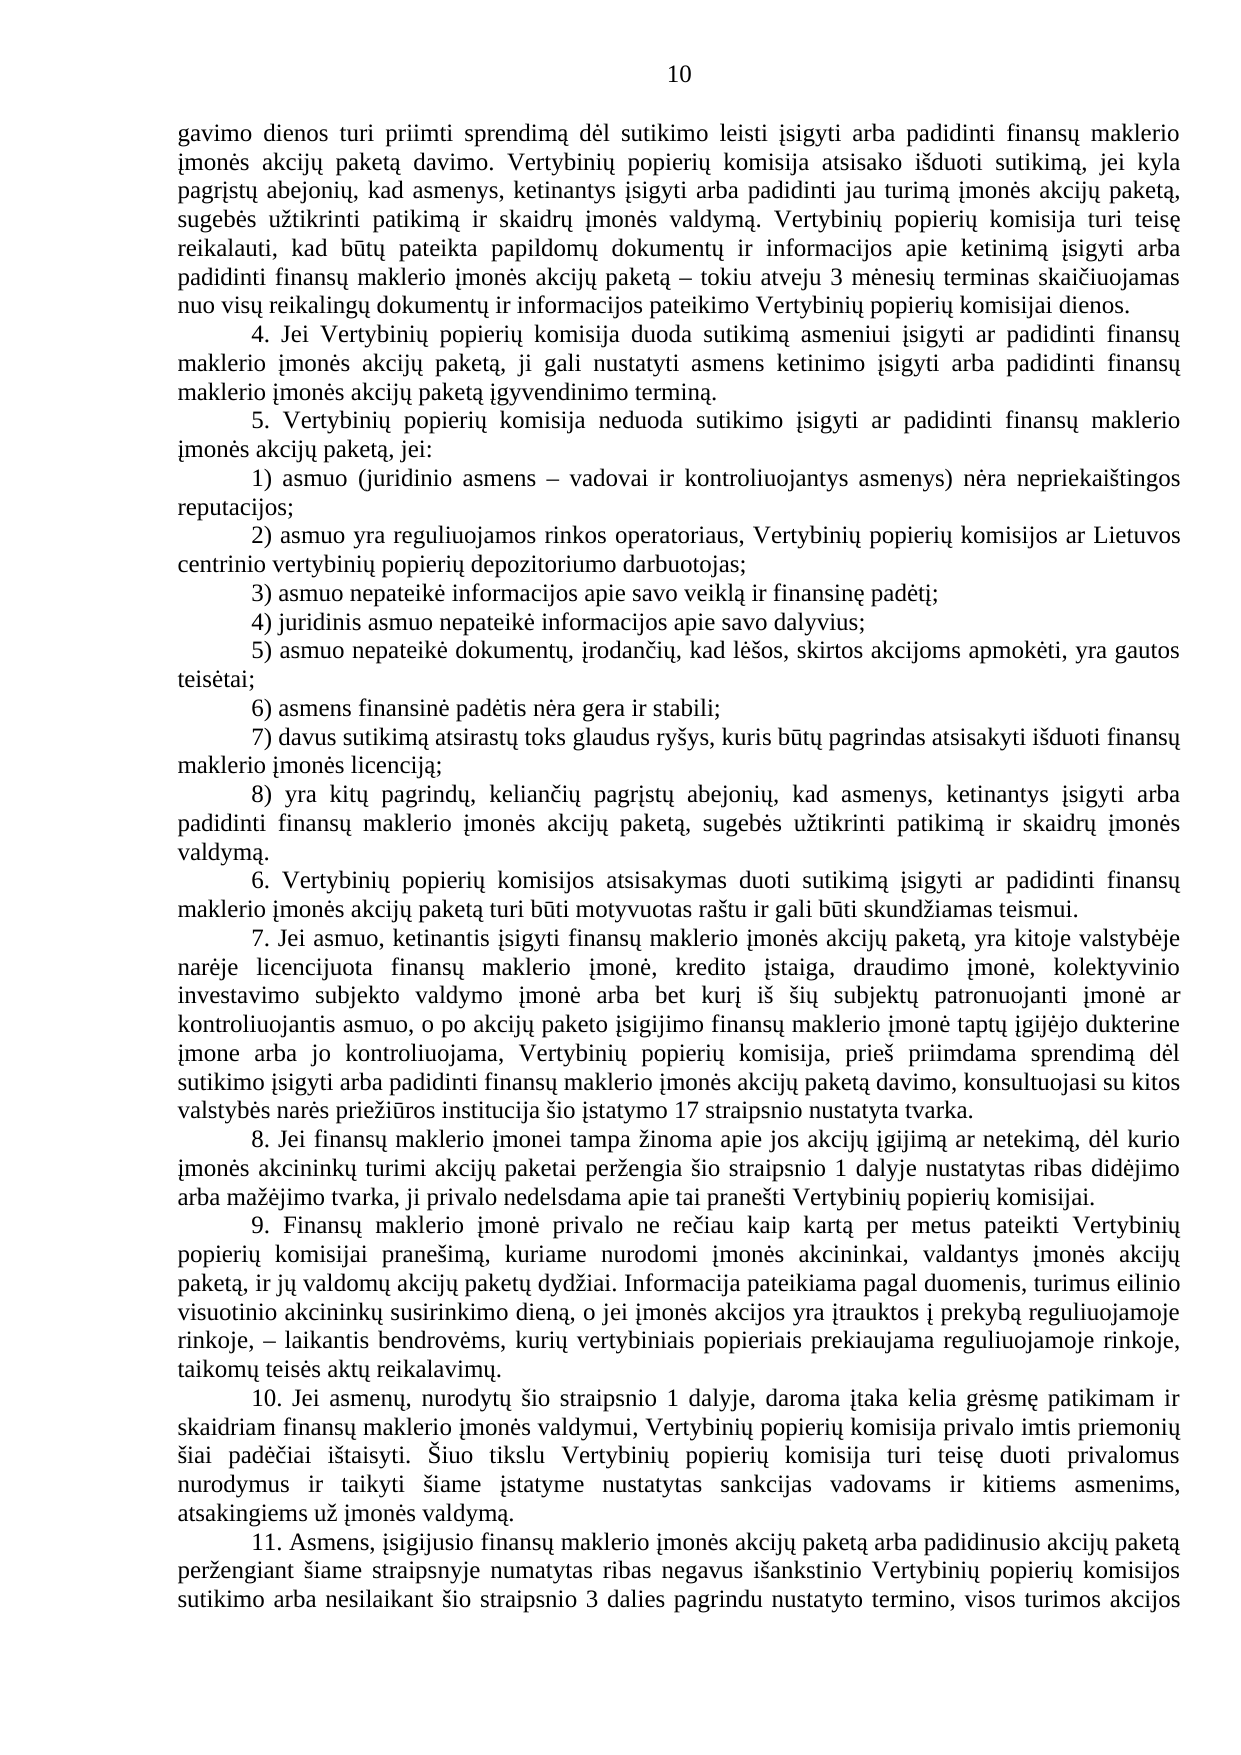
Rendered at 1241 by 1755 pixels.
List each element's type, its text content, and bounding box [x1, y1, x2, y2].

text 6. Vertybinių popierių komisijos atsisakymas duoti sutikimą įsigyti ar padidinti finansų maklerio įmonės akcijų paketą turi būti motyvuotas raštu ir gali būti skundžiamas teismui. [177, 866, 1181, 923]
text 8. Jei finansų maklerio įmonei tampa žinoma apie jos akcijų įgijimą ar netekimą, dėl kurio įmonės akcininkų turimi akcijų paketai peržengia šio straipsnio 1 dalyje nustatytas ribas didėjimo arba mažėjimo tvarka, ji privalo nedelsdama apie tai pranešti Vertybinių popierių komisijai. [177, 1124, 1181, 1211]
text 10. Jei asmenų, nurodytų šio straipsnio 1 dalyje, daroma įtaka kelia grėsmę patikimam ir skaidriam finansų maklerio įmonės valdymui, Vertybinių popierių komisija privalo imtis priemonių šiai padėčiai ištaisyti. Šiuo tikslu Vertybinių popierių komisija turi teisę duoti privalomus nurodymus ir taikyti šiame įstatyme nustatytas sankcijas vadovams ir kitiems asmenims, atsakingiems už įmonės valdymą. [177, 1383, 1181, 1527]
text gavimo dienos turi priimti sprendimą dėl sutikimo leisti įsigyti arba padidinti finansų maklerio įmonės akcijų paketą davimo. Vertybinių popierių komisija atsisako išduoti sutikimą, jei kyla pagrįstų abejonių, kad asmenys, ketinantys įsigyti arba padidinti jau turimą įmonės akcijų paketą, sugebės užtikrinti patikimą ir skaidrų įmonės valdymą. Vertybinių popierių komisija turi teisę reikalauti, kad būtų pateikta papildomų dokumentų ir informacijos apie ketinimą įsigyti arba padidinti finansų maklerio įmonės akcijų paketą – tokiu atveju 3 mėnesių terminas skaičiuojamas nuo visų reikalingų dokumentų ir informacijos pateikimo Vertybinių popierių komisijai dienos. [177, 118, 1181, 319]
text 8) yra kitų pagrindų, keliančių pagrįstų abejonių, kad asmenys, ketinantys įsigyti arba padidinti finansų maklerio įmonės akcijų paketą, sugebės užtikrinti patikimą ir skaidrų įmonės valdymą. [177, 779, 1181, 866]
text 7. Jei asmuo, ketinantis įsigyti finansų maklerio įmonės akcijų paketą, yra kitoje valstybėje narėje licencijuota finansų maklerio įmonė, kredito įstaiga, draudimo įmonė, kolektyvinio investavimo subjekto valdymo įmonė arba bet kurį iš šių subjektų patronuojanti įmonė ar kontroliuojantis asmuo, o po akcijų paketo įsigijimo finansų maklerio įmonė taptų įgijėjo dukterine įmone arba jo kontroliuojama, Vertybinių popierių komisija, prieš priimdama sprendimą dėl sutikimo įsigyti arba padidinti finansų maklerio įmonės akcijų paketą davimo, konsultuojasi su kitos valstybės narės priežiūros institucija šio įstatymo 17 straipsnio nustatyta tvarka. [177, 923, 1181, 1124]
text 1) asmuo (juridinio asmens – vadovai ir kontroliuojantys asmenys) nėra nepriekaištingos reputacijos; [177, 463, 1181, 521]
text 4) juridinis asmuo nepateikė informacijos apie savo dalyvius; [177, 607, 1181, 636]
text 5) asmuo nepateikė dokumentų, įrodančių, kad lėšos, skirtos akcijoms apmokėti, yra gautos teisėtai; [177, 636, 1181, 693]
text 6) asmens finansinė padėtis nėra gera ir stabili; [177, 693, 1181, 722]
text 11. Asmens, įsigijusio finansų maklerio įmonės akcijų paketą arba padidinusio akcijų paketą peržengiant šiame straipsnyje numatytas ribas negavus išankstinio Vertybinių popierių komisijos sutikimo arba nesilaikant šio straipsnio 3 dalies pagrindu nustatyto termino, visos turimos akcijos [177, 1527, 1181, 1613]
text 5. Vertybinių popierių komisija neduoda sutikimo įsigyti ar padidinti finansų maklerio įmonės akcijų paketą, jei: [177, 406, 1181, 463]
text 3) asmuo nepateikė informacijos apie savo veiklą ir finansinę padėtį; [177, 578, 1181, 607]
text 2) asmuo yra reguliuojamos rinkos operatoriaus, Vertybinių popierių komisijos ar Lietuvos centrinio vertybinių popierių depozitoriumo darbuotojas; [177, 521, 1181, 578]
text 9. Finansų maklerio įmonė privalo ne rečiau kaip kartą per metus pateikti Vertybinių popierių komisijai pranešimą, kuriame nurodomi įmonės akcininkai, valdantys įmonės akcijų paketą, ir jų valdomų akcijų paketų dydžiai. Informacija pateikiama pagal duomenis, turimus eilinio visuotinio akcininkų susirinkimo dieną, o jei įmonės akcijos yra įtrauktos į prekybą reguliuojamoje rinkoje, – laikantis bendrovėms, kurių vertybiniais popieriais prekiaujama reguliuojamoje rinkoje, taikomų teisės aktų reikalavimų. [177, 1211, 1181, 1383]
text 4. Jei Vertybinių popierių komisija duoda sutikimą asmeniui įsigyti ar padidinti finansų maklerio įmonės akcijų paketą, ji gali nustatyti asmens ketinimo įsigyti arba padidinti finansų maklerio įmonės akcijų paketą įgyvendinimo terminą. [177, 319, 1181, 406]
text 7) davus sutikimą atsirastų toks glaudus ryšys, kuris būtų pagrindas atsisakyti išduoti finansų maklerio įmonės licenciją; [177, 722, 1181, 779]
